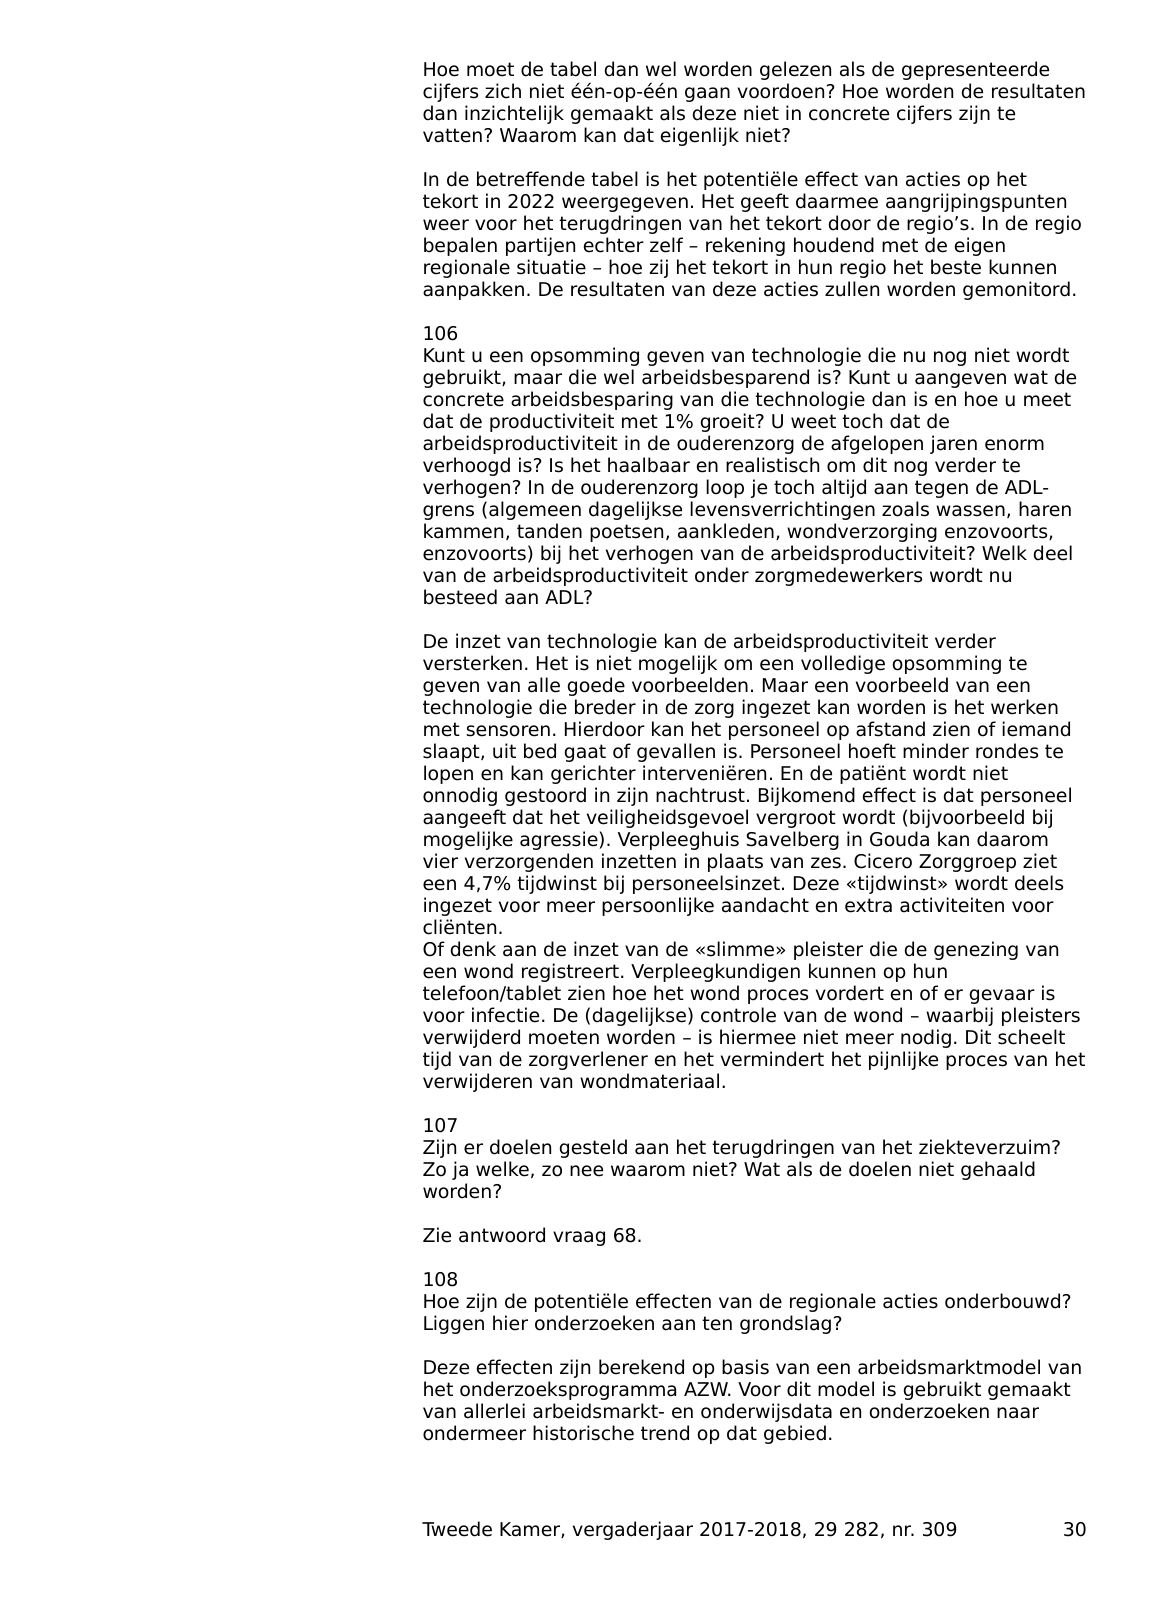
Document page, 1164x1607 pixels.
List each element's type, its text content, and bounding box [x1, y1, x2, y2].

text Of denk aan de inzet van de «slimme» pleister die de genezing van een wond registreert. Verpleegkundigen kunnen op hun telefoon/tablet zien hoe het wond proces vordert en of er gevaar is voor infectie. De (dagelijkse) controle van de wond – waarbij pleisters verwijderd moeten worden – is hiermee niet meer nodig. Dit scheelt tijd van de zorgverlener en het vermindert het pijnlijke proces van het verwijderen van wondmateriaal. [422, 939, 1087, 1093]
text 107 [422, 1115, 1087, 1137]
text Hoe moet de tabel dan wel worden gelezen als de gepresenteerde cijfers zich niet één-op-één gaan voordoen? Hoe worden de resultaten dan inzichtelijk gemaakt als deze niet in concrete cijfers zijn te vatten? Waarom kan dat eigenlijk niet? [422, 59, 1087, 147]
text 106 [422, 323, 1087, 345]
text Kunt u een opsomming geven van technologie die nu nog niet wordt gebruikt, maar die wel arbeidsbesparend is? Kunt u aangeven wat de concrete arbeidsbesparing van die technologie dan is en hoe u meet dat de productiviteit met 1% groeit? U weet toch dat de arbeidsproductiviteit in de ouderenzorg de afgelopen jaren enorm verhoogd is? Is het haalbaar en realistisch om dit nog verder te verhogen? In de ouderenzorg loop je toch altijd aan tegen de ADL-grens (algemeen dagelijkse levensverrichtingen zoals wassen, haren kammen, tanden poetsen, aankleden, wondverzorging enzovoorts, enzovoorts) bij het verhogen van de arbeidsproductiviteit? Welk deel van de arbeidsproductiviteit onder zorgmedewerkers wordt nu besteed aan ADL? [422, 345, 1087, 609]
text Hoe zijn de potentiële effecten van de regionale acties onderbouwd? Liggen hier onderzoeken aan ten grondslag? [422, 1291, 1087, 1335]
text Deze effecten zijn berekend op basis van een arbeidsmarktmodel van het onderzoeksprogramma AZW. Voor dit model is gebruikt gemaakt van allerlei arbeidsmarkt- en onderwijsdata en onderzoeken naar ondermeer historische trend op dat gebied. [422, 1357, 1087, 1445]
text In de betreffende tabel is het potentiële effect van acties op het tekort in 2022 weergegeven. Het geeft daarmee aangrijpingspunten weer voor het terugdringen van het tekort door de regio’s. In de regio bepalen partijen echter zelf – rekening houdend met de eigen regionale situatie – hoe zij het tekort in hun regio het beste kunnen aanpakken. De resultaten van deze acties zullen worden gemonitord. [422, 169, 1087, 301]
text 108 [422, 1269, 1087, 1291]
text Zijn er doelen gesteld aan het terugdringen van het ziekteverzuim? Zo ja welke, zo nee waarom niet? Wat als de doelen niet gehaald worden? [422, 1137, 1087, 1203]
text Zie antwoord vraag 68. [422, 1225, 1087, 1247]
text De inzet van technologie kan de arbeidsproductiviteit verder versterken. Het is niet mogelijk om een volledige opsomming te geven van alle goede voorbeelden. Maar een voorbeeld van een technologie die breder in de zorg ingezet kan worden is het werken met sensoren. Hierdoor kan het personeel op afstand zien of iemand slaapt, uit bed gaat of gevallen is. Personeel hoeft minder rondes te lopen en kan gerichter interveniëren. En de patiënt wordt niet onnodig gestoord in zijn nachtrust. Bijkomend effect is dat personeel aangeeft dat het veiligheidsgevoel vergroot wordt (bijvoorbeeld bij mogelijke agressie). Verpleeghuis Savelberg in Gouda kan daarom vier verzorgenden inzetten in plaats van zes. Cicero Zorggroep ziet een 4,7% tijdwinst bij personeelsinzet. Deze «tijdwinst» wordt deels ingezet voor meer persoonlijke aandacht en extra activiteiten voor cliënten. [422, 631, 1087, 939]
